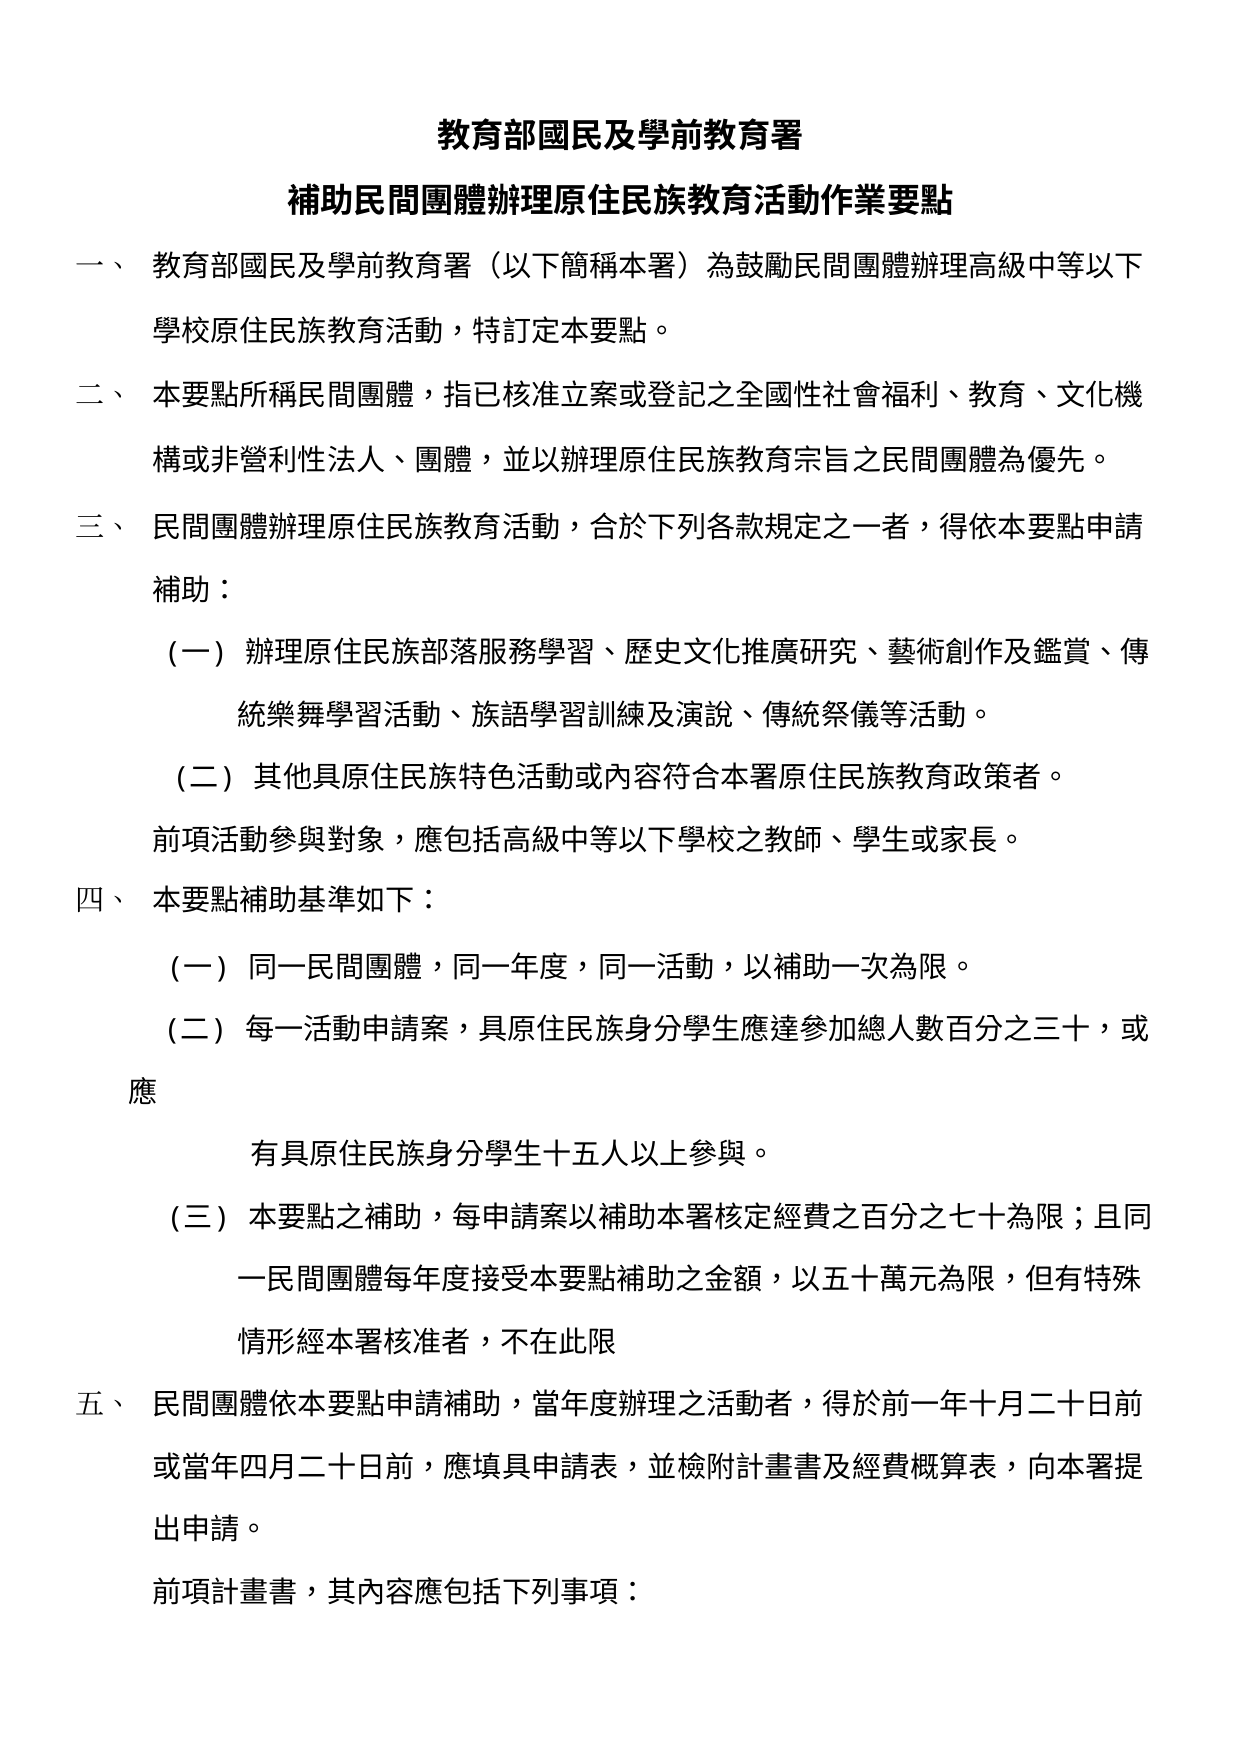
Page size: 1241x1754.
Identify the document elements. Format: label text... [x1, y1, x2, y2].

text (二) 每一活動申請案，具原住民族身分學生應達參加總人數百分之三十，或應 [128, 985, 1165, 1110]
list 民間團體依本要點申請補助，當年度辦理之活動者，得於前一年十月二十日前或當年四月二十日前，應填具申請表，並檢附計畫書及經費概算表，向本署提出申請。 [75, 1360, 1165, 1548]
text (一) 辦理原住民族部落服務學習、歷史文化推廣研究、藝術創作及鑑賞、傳統樂舞學習活動、族語學習訓練及演說、傳統祭儀等活動。 [164, 608, 1165, 733]
text (三) 本要點之補助，每申請案以補助本署核定經費之百分之七十為限；且同一民間團體每年度接受本要點補助之金額，以五十萬元為限，但有特殊情形經本署核准者，不在此限 [149, 1173, 1165, 1360]
text 教育部國民及學前教育署 [75, 96, 1165, 160]
text (一) 同一民間團體，同一年度，同一活動，以補助一次為限。 [149, 923, 1165, 985]
list 教育部國民及學前教育署（以下簡稱本署）為鼓勵民間團體辦理高級中等以下學校原住民族教育活動，特訂定本要點。 [75, 225, 1165, 354]
text 前項計畫書，其內容應包括下列事項： [152, 1548, 1165, 1610]
text 補助民間團體辦理原住民族教育活動作業要點 [75, 160, 1165, 225]
list 本要點所稱民間團體，指已核准立案或登記之全國性社會福利、教育、文化機構或非營利性法人、團體，並以辦理原住民族教育宗旨之民間團體為優先。 [75, 354, 1165, 483]
text (二) 其他具原住民族特色活動或內容符合本署原住民族教育政策者。 [119, 733, 1165, 796]
text 有具原住民族身分學生十五人以上參與。 [128, 1110, 1165, 1173]
text 前項活動參與對象，應包括高級中等以下學校之教師、學生或家長。 [152, 796, 1165, 858]
list 本要點補助基準如下： [75, 858, 1165, 923]
list 民間團體辦理原住民族教育活動，合於下列各款規定之一者，得依本要點申請補助： [75, 483, 1165, 608]
